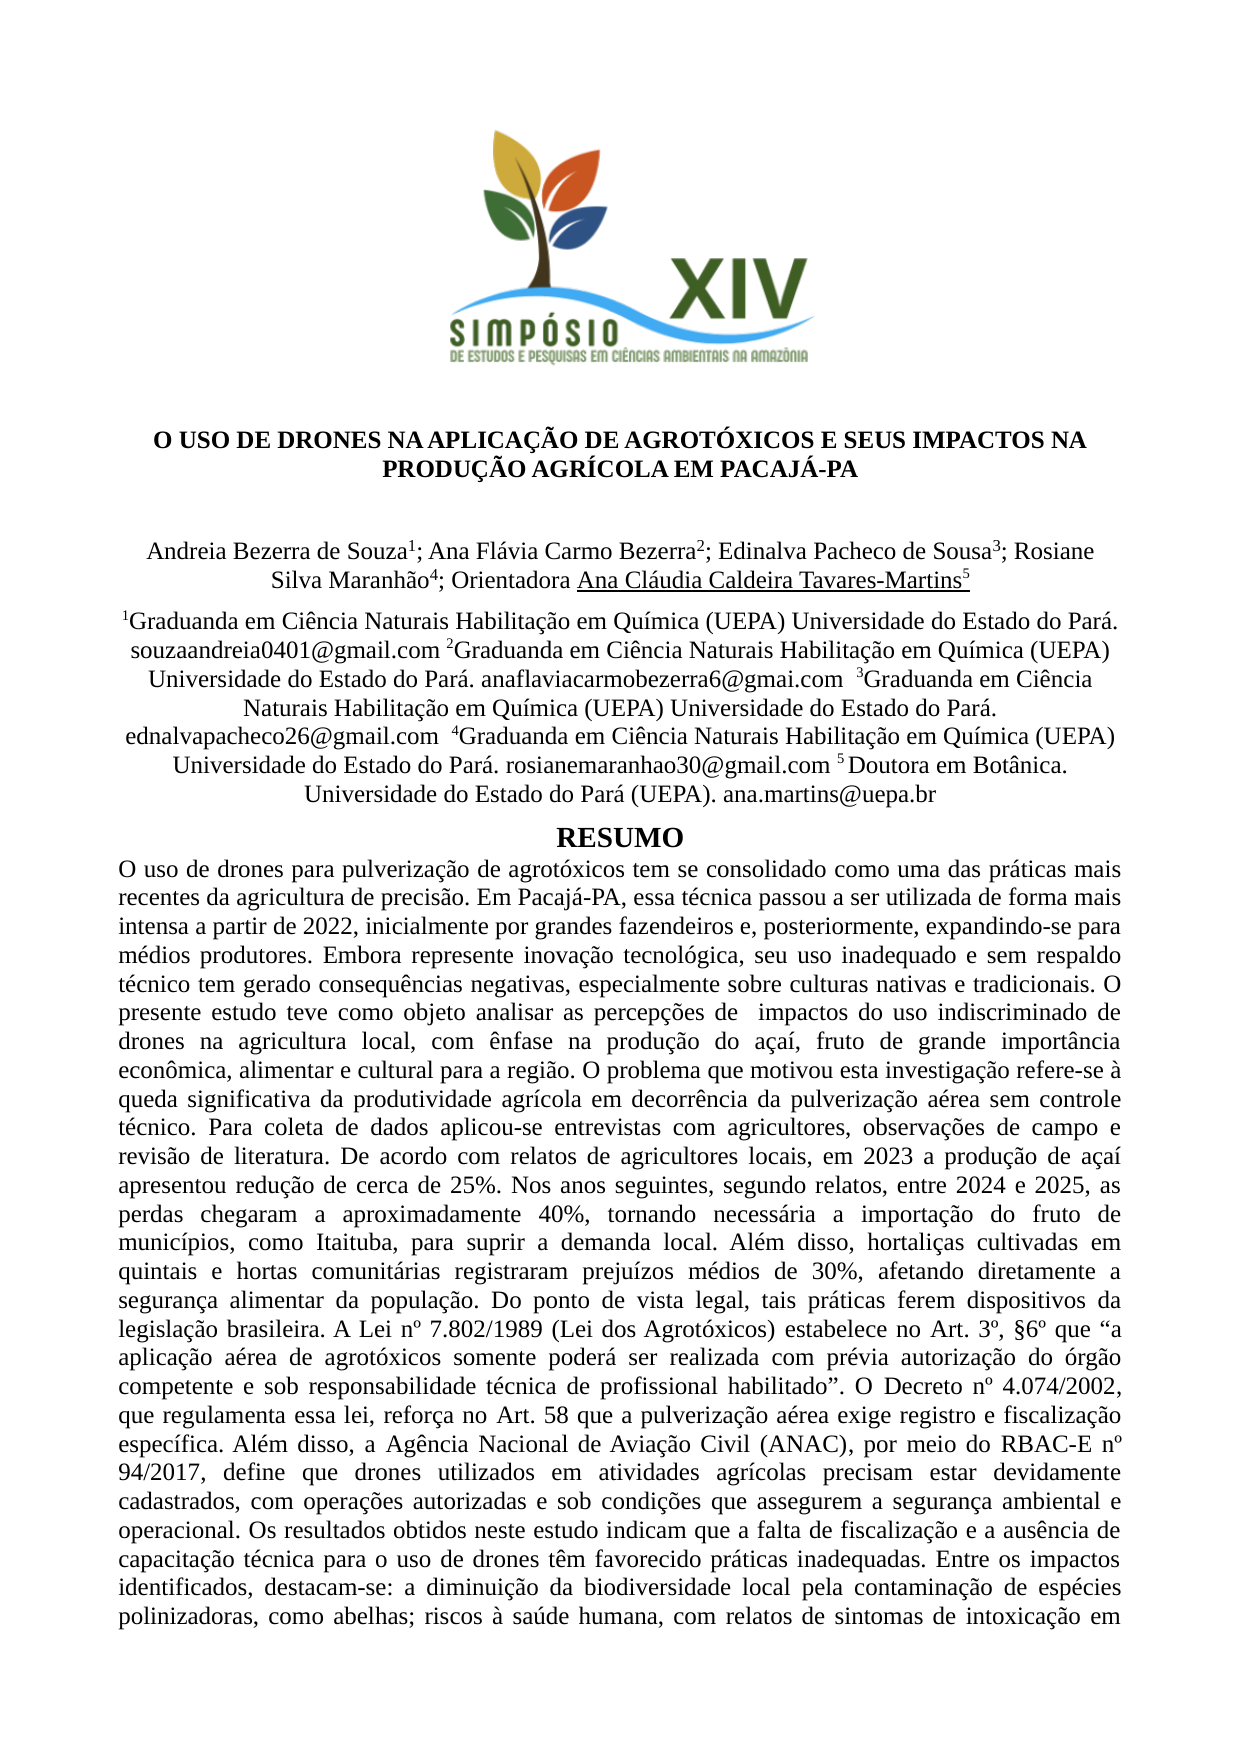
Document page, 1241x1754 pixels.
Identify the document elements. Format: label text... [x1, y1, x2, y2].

text Andreia Bezerra de Souza1; Ana Flávia Carmo Bezerra2; Edinalva Pacheco de Sousa3; Rosiane Silva Maranhão4; Orientadora Ana Cláudia Caldeira Tavares-Martins5 [118, 536, 1122, 594]
text O uso de drones para pulverização de agrotóxicos tem se consolidado como uma das práticas mais recentes da agricultura de precisão. Em Pacajá-PA, essa técnica passou a ser utilizada de forma mais intensa a partir de 2022, inicialmente por grandes fazendeiros e, posteriormente, expandindo-se para médios produtores. Embora represente inovação tecnológica, seu uso inadequado e sem respaldo técnico tem gerado consequências negativas, especialmente sobre culturas nativas e tradicionais. O presente estudo teve como objeto analisar as percepções de impactos do uso indiscriminado de drones na agricultura local, com ênfase na produção do açaí, fruto de grande importância econômica, alimentar e cultural para a região. O problema que motivou esta investigação refere-se à queda significativa da produtividade agrícola em decorrência da pulverização aérea sem controle técnico. Para coleta de dados aplicou-se entrevistas com agricultores, observações de campo e revisão de literatura. De acordo com relatos de agricultores locais, em 2023 a produção de açaí apresentou redução de cerca de 25%. Nos anos seguintes, segundo relatos, entre 2024 e 2025, as perdas chegaram a aproximadamente 40%, tornando necessária a importação do fruto de municípios, como Itaituba, para suprir a demanda local. Além disso, hortaliças cultivadas em quintais e hortas comunitárias registraram prejuízos médios de 30%, afetando diretamente a segurança alimentar da população. Do ponto de vista legal, tais práticas ferem dispositivos da legislação brasileira. A Lei nº 7.802/1989 (Lei dos Agrotóxicos) estabelece no Art. 3º, §6º que “a aplicação aérea de agrotóxicos somente poderá ser realizada com prévia autorização do órgão competente e sob responsabilidade técnica de profissional habilitado”. O Decreto nº 4.074/2002, que regulamenta essa lei, reforça no Art. 58 que a pulverização aérea exige registro e fiscalização específica. Além disso, a Agência Nacional de Aviação Civil (ANAC), por meio do RBAC-E nº 94/2017, define que drones utilizados em atividades agrícolas precisam estar devidamente cadastrados, com operações autorizadas e sob condições que assegurem a segurança ambiental e operacional. Os resultados obtidos neste estudo indicam que a falta de fiscalização e a ausência de capacitação técnica para o uso de drones têm favorecido práticas inadequadas. Entre os impactos identificados, destacam-se: a diminuição da biodiversidade local pela contaminação de espécies polinizadoras, como abelhas; riscos à saúde humana, com relatos de sintomas de intoxicação em [118, 854, 1122, 1630]
subtitle O USO DE DRONES NA APLICAÇÃO DE AGROTÓXICOS E SEUS IMPACTOS NA PRODUÇÃO AGRÍCOLA EM PACAJÁ-PA [118, 425, 1122, 483]
subtitle RESUMO [118, 820, 1122, 854]
picture [350, 118, 884, 383]
text 1Graduanda em Ciência Naturais Habilitação em Química (UEPA) Universidade do Estado do Pará. souzaandreia0401@gmail.com 2Graduanda em Ciência Naturais Habilitação em Química (UEPA) Universidade do Estado do Pará. anaflaviacarmobezerra6@gmai.com 3Graduanda em Ciência Naturais Habilitação em Química (UEPA) Universidade do Estado do Pará. ednalvapacheco26@gmail.com 4Graduanda em Ciência Naturais Habilitação em Química (UEPA) Universidade do Estado do Pará. rosianemaranhao30@gmail.com 5 Doutora em Botânica. Universidade do Estado do Pará (UEPA). ana.martins@uepa.br [118, 606, 1122, 808]
